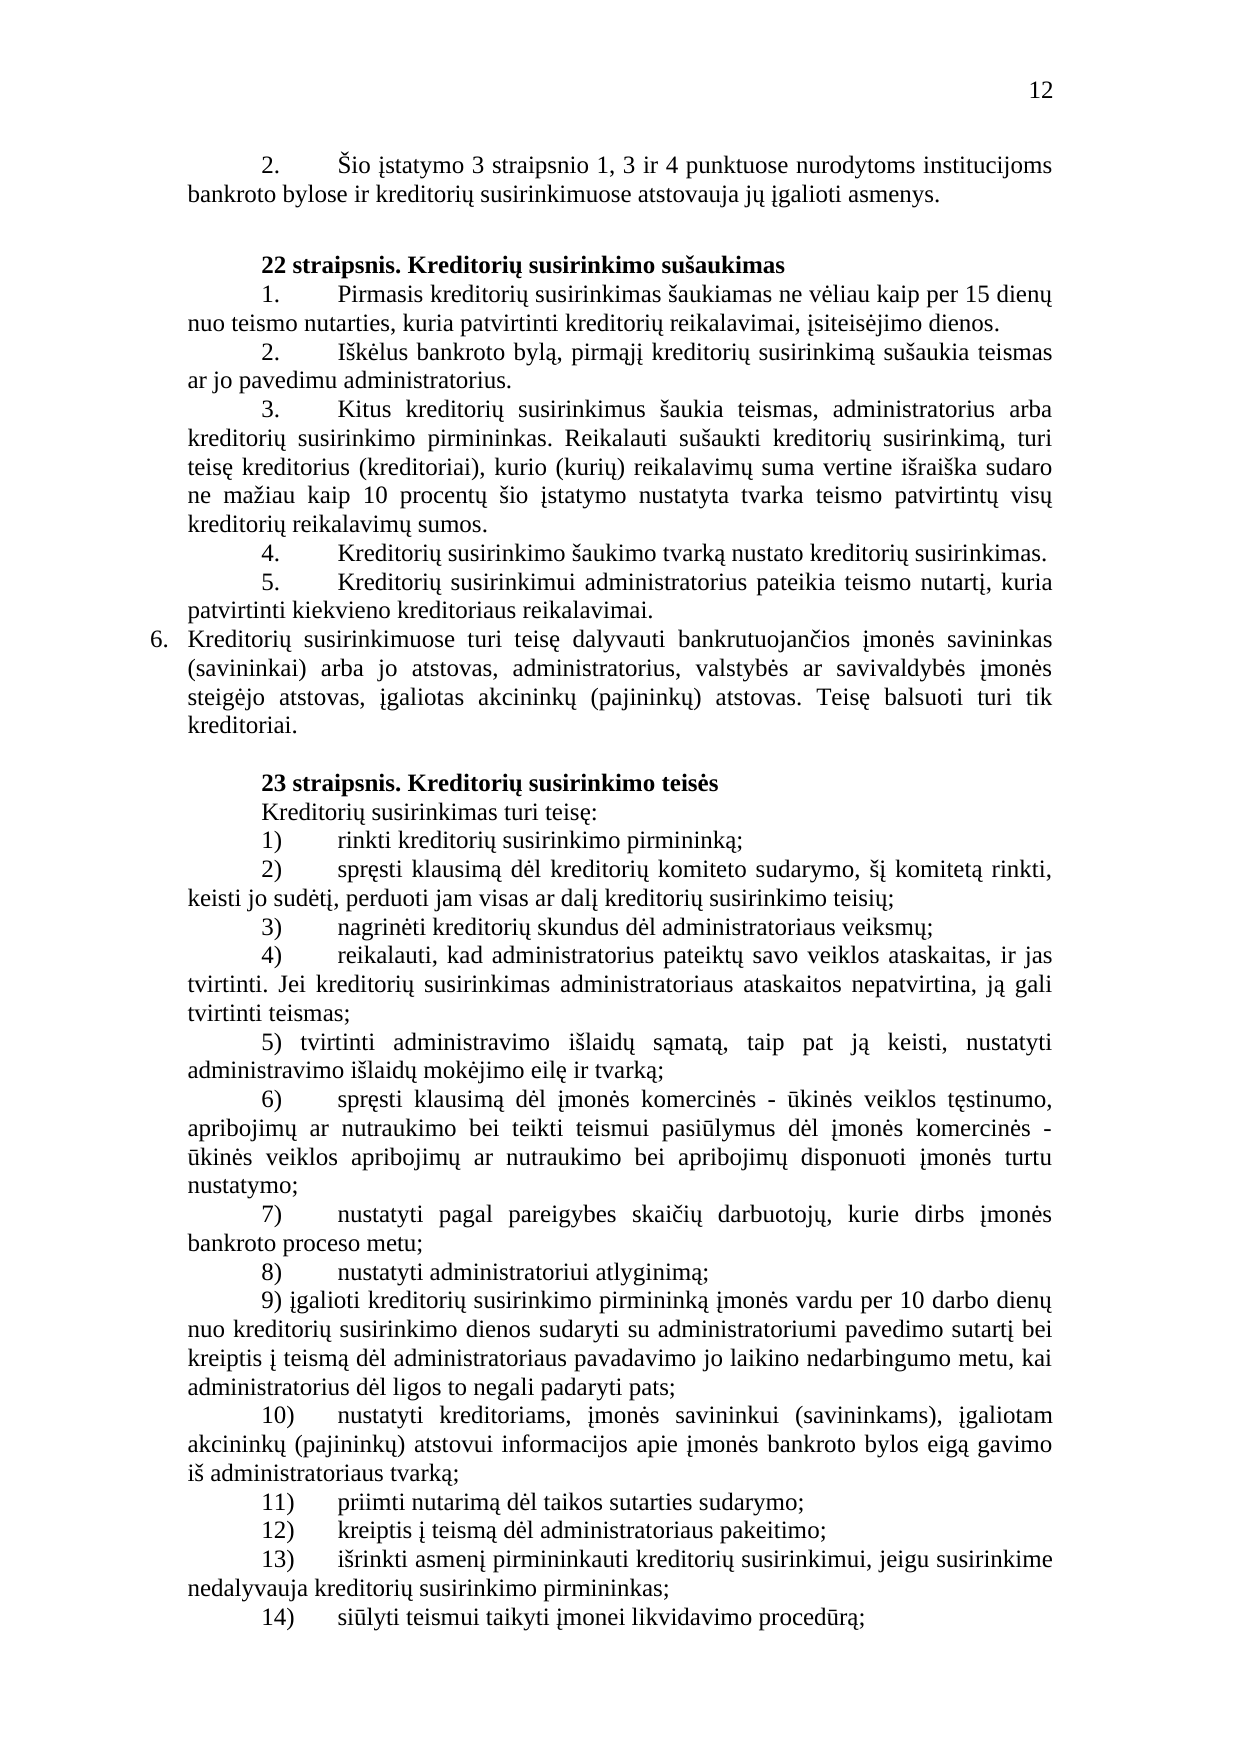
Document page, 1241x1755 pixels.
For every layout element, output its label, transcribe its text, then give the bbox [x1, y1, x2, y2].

text 22 straipsnis. Kreditorių susirinkimo sušaukimas [187, 251, 1053, 279]
text 5. Kreditorių susirinkimui administratorius pateikia teismo nutartį, kuria patvirtinti kiekvieno kreditoriaus reikalavimai. [187, 567, 1053, 624]
text 7) nustatyti pagal pareigybes skaičių darbuotojų, kurie dirbs įmonės bankroto proceso metu; [187, 1199, 1053, 1257]
text 8) nustatyti administratoriui atlyginimą; [187, 1257, 1053, 1286]
text Kreditorių susirinkimas turi teisę: [187, 797, 1053, 826]
text 3. Kitus kreditorių susirinkimus šaukia teismas, administratorius arba kreditorių susirinkimo pirmininkas. Reikalauti sušaukti kreditorių susirinkimą, turi teisę kreditorius (kreditoriai), kurio (kurių) reikalavimų suma vertine išraiška sudaro ne mažiau kaip 10 procentų šio įstatymo nustatyta tvarka teismo patvirtintų visų kreditorių reikalavimų sumos. [187, 394, 1053, 538]
text 10) nustatyti kreditoriams, įmonės savininkui (savininkams), įgaliotam akcininkų (pajininkų) atstovui informacijos apie įmonės bankroto bylos eigą gavimo iš administratoriaus tvarką; [187, 1401, 1053, 1487]
text 3) nagrinėti kreditorių skundus dėl administratoriaus veiksmų; [187, 912, 1053, 941]
text 11) priimti nutarimą dėl taikos sutarties sudarymo; [187, 1487, 1053, 1516]
text 2. Šio įstatymo 3 straipsnio 1, 3 ir 4 punktuose nurodytoms institucijoms bankroto bylose ir kreditorių susirinkimuose atstovauja jų įgalioti asmenys. [187, 150, 1053, 207]
text 9) įgalioti kreditorių susirinkimo pirmininką įmonės vardu per 10 darbo dienų nuo kreditorių susirinkimo dienos sudaryti su administratoriumi pavedimo sutartį bei kreiptis į teismą dėl administratoriaus pavadavimo jo laikino nedarbingumo metu, kai administratorius dėl ligos to negali padaryti pats; [187, 1286, 1053, 1401]
text 14) siūlyti teismui taikyti įmonei likvidavimo procedūrą; [187, 1602, 1053, 1631]
text 12) kreiptis į teismą dėl administratoriaus pakeitimo; [187, 1516, 1053, 1544]
text 6. Kreditorių susirinkimuose turi teisę dalyvauti bankrutuojančios įmonės savininkas (savininkai) arba jo atstovas, administratorius, valstybės ar savivaldybės įmonės steigėjo atstovas, įgaliotas akcininkų (pajininkų) atstovas. Teisę balsuoti turi tik kreditoriai. [150, 624, 1053, 739]
text 6) spręsti klausimą dėl įmonės komercinės - ūkinės veiklos tęstinumo, apribojimų ar nutraukimo bei teikti teismui pasiūlymus dėl įmonės komercinės - ūkinės veiklos apribojimų ar nutraukimo bei apribojimų disponuoti įmonės turtu nustatymo; [187, 1084, 1053, 1199]
text 5) tvirtinti administravimo išlaidų sąmatą, taip pat ją keisti, nustatyti administravimo išlaidų mokėjimo eilę ir tvarką; [187, 1027, 1053, 1084]
text 2) spręsti klausimą dėl kreditorių komiteto sudarymo, šį komitetą rinkti, keisti jo sudėtį, perduoti jam visas ar dalį kreditorių susirinkimo teisių; [187, 854, 1053, 912]
text 23 straipsnis. Kreditorių susirinkimo teisės [187, 768, 1053, 797]
text 4. Kreditorių susirinkimo šaukimo tvarką nustato kreditorių susirinkimas. [187, 538, 1053, 567]
text 4) reikalauti, kad administratorius pateiktų savo veiklos ataskaitas, ir jas tvirtinti. Jei kreditorių susirinkimas administratoriaus ataskaitos nepatvirtina, ją gali tvirtinti teismas; [187, 941, 1053, 1027]
text 1. Pirmasis kreditorių susirinkimas šaukiamas ne vėliau kaip per 15 dienų nuo teismo nutarties, kuria patvirtinti kreditorių reikalavimai, įsiteisėjimo dienos. [187, 279, 1053, 337]
text 13) išrinkti asmenį pirmininkauti kreditorių susirinkimui, jeigu susirinkime nedalyvauja kreditorių susirinkimo pirmininkas; [187, 1544, 1053, 1602]
text 2. Iškėlus bankroto bylą, pirmąjį kreditorių susirinkimą sušaukia teismas ar jo pavedimu administratorius. [187, 337, 1053, 394]
text 1) rinkti kreditorių susirinkimo pirmininką; [187, 826, 1053, 854]
